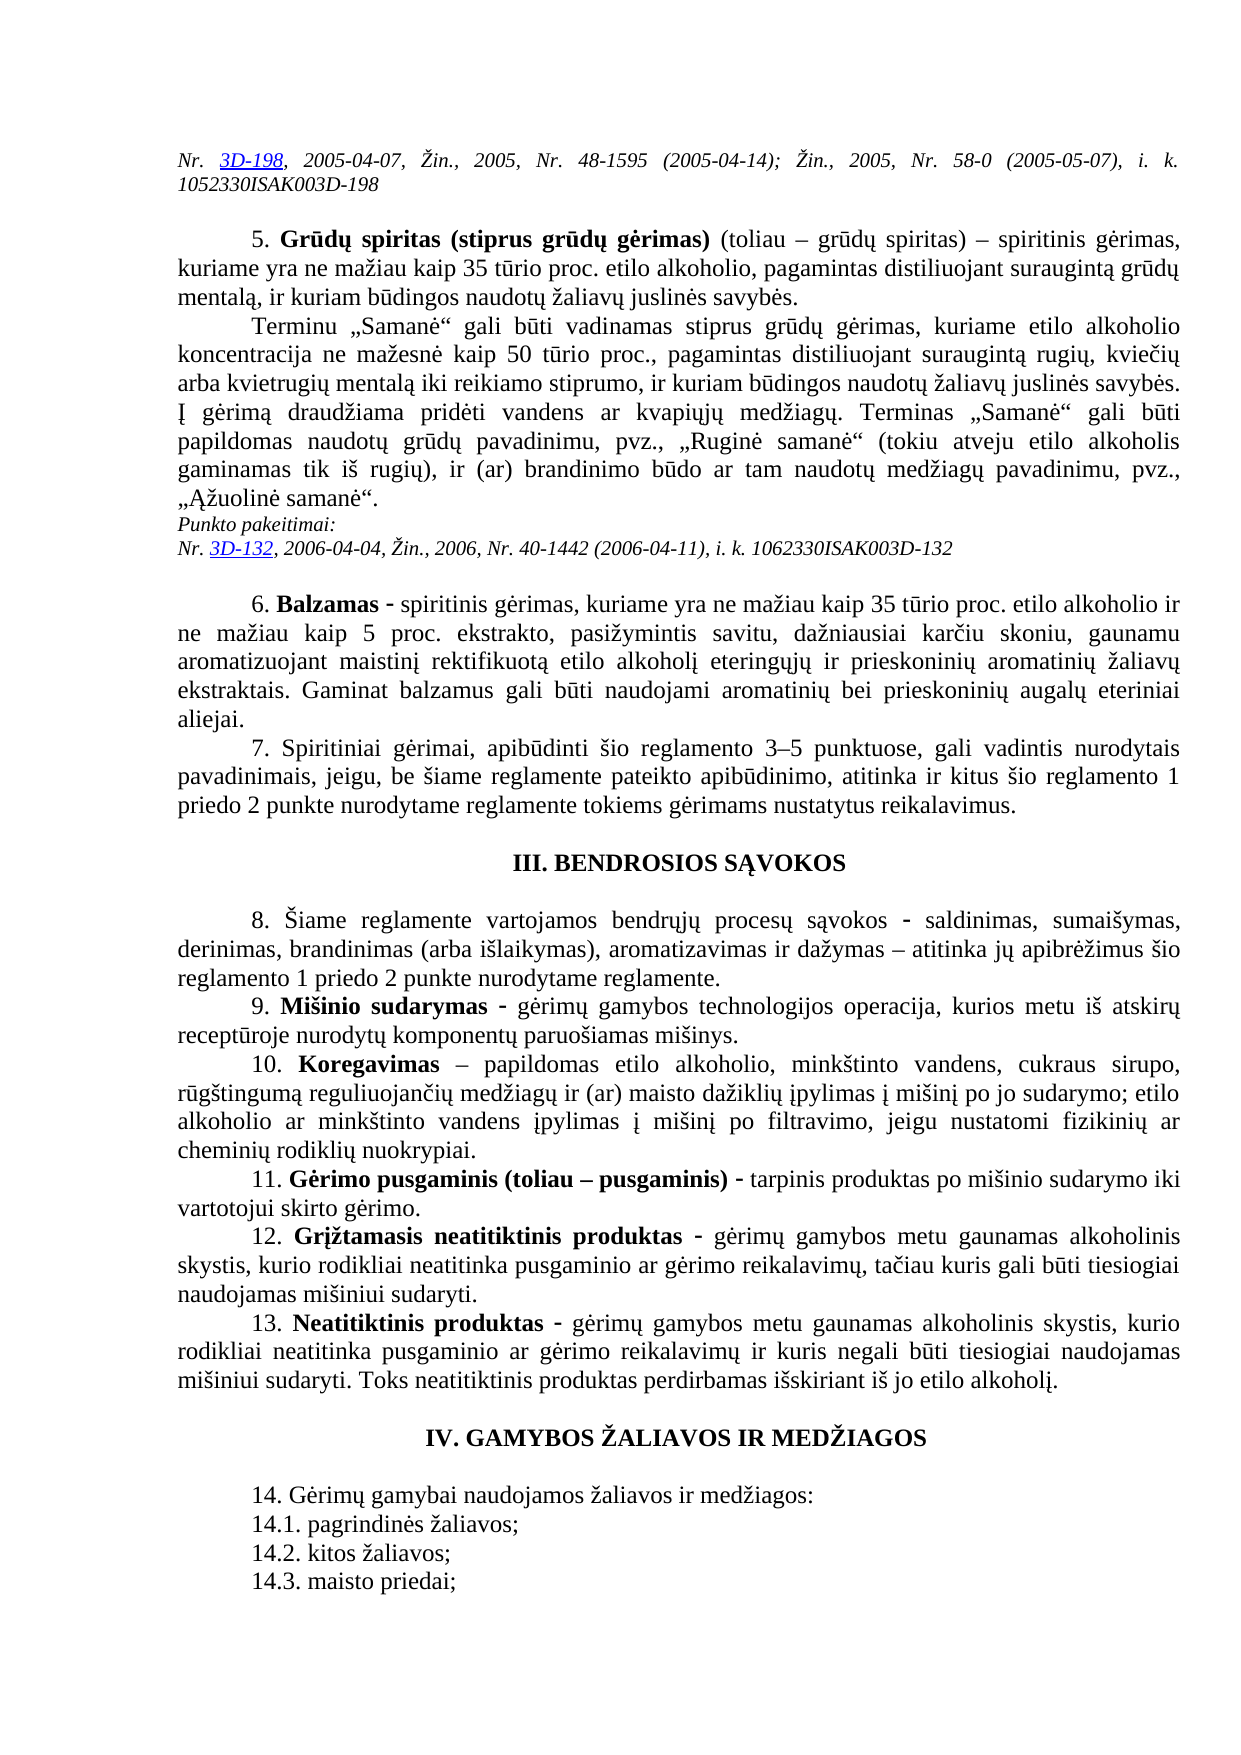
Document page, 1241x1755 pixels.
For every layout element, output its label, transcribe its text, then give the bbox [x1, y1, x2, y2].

text 6. Balzamas  spiritinis gėrimas, kuriame yra ne mažiau kaip 35 tūrio proc. etilo alkoholio ir ne mažiau kaip 5 proc. ekstrakto, pasižymintis savitu, dažniausiai karčiu skoniu, gaunamu aromatizuojant maistinį rektifikuotą etilo alkoholį eteringųjų ir prieskoninių aromatinių žaliavų ekstraktais. Gaminat balzamus gali būti naudojami aromatinių bei prieskoninių augalų eteriniai aliejai. [177, 589, 1181, 733]
text Terminu „Samanė“ gali būti vadinamas stiprus grūdų gėrimas, kuriame etilo alkoholio koncentracija ne mažesnė kaip 50 tūrio proc., pagamintas distiliuojant suraugintą rugių, kviečių arba kvietrugių mentalą iki reikiamo stiprumo, ir kuriam būdingos naudotų žaliavų juslinės savybės. Į gėrimą draudžiama pridėti vandens ar kvapiųjų medžiagų. Terminas „Samanė“ gali būti papildomas naudotų grūdų pavadinimu, pvz., „Ruginė samanė“ (tokiu atveju etilo alkoholis gaminamas tik iš rugių), ir (ar) brandinimo būdo ar tam naudotų medžiagų pavadinimu, pvz., „Ąžuolinė samanė“. [177, 311, 1181, 512]
text III. BENDROSIOS SĄVOKOS [177, 848, 1181, 876]
text 14.2. kitos žaliavos; [177, 1538, 1181, 1566]
text 9. Mišinio sudarymas  gėrimų gamybos technologijos operacija, kurios metu iš atskirų receptūroje nurodytų komponentų paruošiamas mišinys. [177, 991, 1181, 1049]
text 10. Koregavimas – papildomas etilo alkoholio, minkštinto vandens, cukraus sirupo, rūgštingumą reguliuojančių medžiagų ir (ar) maisto dažiklių įpylimas į mišinį po jo sudarymo; etilo alkoholio ar minkštinto vandens įpylimas į mišinį po filtravimo, jeigu nustatomi fizikinių ar cheminių rodiklių nuokrypiai. [177, 1049, 1181, 1164]
text Nr. 3D-132, 2006-04-04, Žin., 2006, Nr. 40-1442 (2006-04-11), i. k. 1062330ISAK003D-132 [177, 536, 1181, 560]
text 5. Grūdų spiritas (stiprus grūdų gėrimas) (toliau – grūdų spiritas) – spiritinis gėrimas, kuriame yra ne mažiau kaip 35 tūrio proc. etilo alkoholio, pagamintas distiliuojant suraugintą grūdų mentalą, ir kuriam būdingos naudotų žaliavų juslinės savybės. [177, 224, 1181, 311]
text 7. Spiritiniai gėrimai, apibūdinti šio reglamento 3–5 punktuose, gali vadintis nurodytais pavadinimais, jeigu, be šiame reglamente pateikto apibūdinimo, atitinka ir kitus šio reglamento 1 priedo 2 punkte nurodytame reglamente tokiems gėrimams nustatytus reikalavimus. [177, 733, 1181, 819]
text 13. Neatitiktinis produktas  gėrimų gamybos metu gaunamas alkoholinis skystis, kurio rodikliai neatitinka pusgaminio ar gėrimo reikalavimų ir kuris negali būti tiesiogiai naudojamas mišiniui sudaryti. Toks neatitiktinis produktas perdirbamas išskiriant iš jo etilo alkoholį. [177, 1308, 1181, 1394]
text 14. Gėrimų gamybai naudojamos žaliavos ir medžiagos: [177, 1480, 1181, 1509]
text 14.3. maisto priedai; [177, 1566, 1181, 1595]
text 12. Grįžtamasis neatitiktinis produktas  gėrimų gamybos metu gaunamas alkoholinis skystis, kurio rodikliai neatitinka pusgaminio ar gėrimo reikalavimų, tačiau kuris gali būti tiesiogiai naudojamas mišiniui sudaryti. [177, 1221, 1181, 1308]
text Punkto pakeitimai: [177, 512, 1181, 536]
text IV. GAMYBOS ŽALIAVOS IR MEDŽIAGOS [177, 1423, 1181, 1451]
text 14.1. pagrindinės žaliavos; [177, 1509, 1181, 1538]
text 8. Šiame reglamente vartojamos bendrųjų procesų sąvokos  saldinimas, sumaišymas, derinimas, brandinimas (arba išlaikymas), aromatizavimas ir dažymas – atitinka jų apibrėžimus šio reglamento 1 priedo 2 punkte nurodytame reglamente. [177, 905, 1181, 991]
text 11. Gėrimo pusgaminis (toliau – pusgaminis)  tarpinis produktas po mišinio sudarymo iki vartotojui skirto gėrimo. [177, 1164, 1181, 1221]
text Nr. 3D-198, 2005-04-07, Žin., 2005, Nr. 48-1595 (2005-04-14); Žin., 2005, Nr. 58-0 (2005-05-07), i. k. 1052330ISAK003D-198 [177, 148, 1181, 196]
